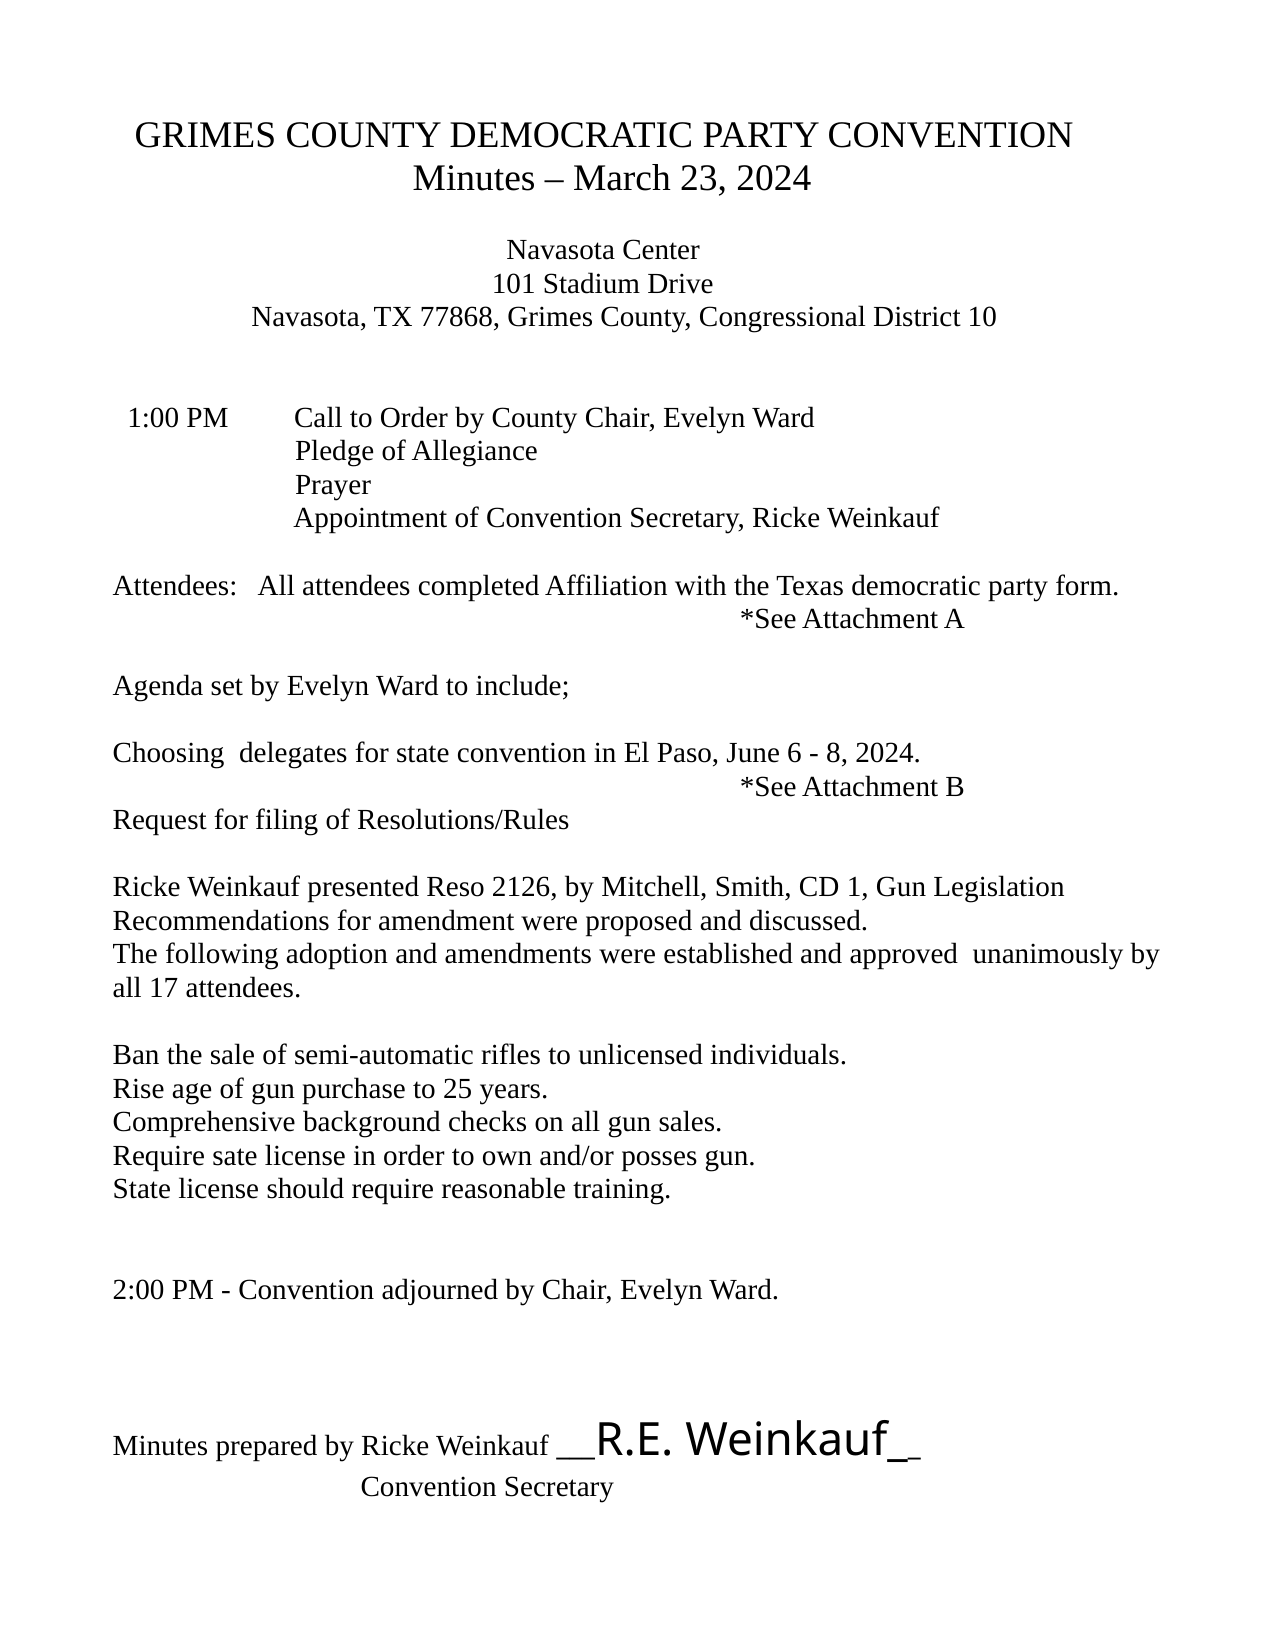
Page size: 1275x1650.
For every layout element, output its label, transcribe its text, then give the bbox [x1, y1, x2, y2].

text Attendees: All attendees completed Affiliation with the Texas democratic party form. [112, 568, 1162, 601]
text Convention Secretary [112, 1469, 1162, 1502]
text Minutes prepared by Ricke Weinkauf ___R.E. Weinkauf__ [112, 1406, 1162, 1469]
text Ban the sale of semi-automatic rifles to unlicensed individuals. [112, 1037, 1162, 1071]
text Choosing delegates for state convention in El Paso, June 6 - 8, 2024. [112, 735, 1162, 769]
text Navasota Center [112, 232, 1162, 266]
text Appointment of Convention Secretary, Ricke Weinkauf [112, 501, 1162, 534]
text *See Attachment A [112, 601, 1162, 635]
text Prayer [112, 467, 1162, 501]
text State license should require reasonable training. [112, 1171, 1162, 1205]
text Pledge of Allegiance [112, 433, 1162, 467]
text 1:00 PM Call to Order by County Chair, Evelyn Ward [112, 400, 1162, 433]
text *See Attachment B [112, 769, 1162, 802]
text Agenda set by Evelyn Ward to include; [112, 668, 1162, 702]
text GRIMES COUNTY DEMOCRATIC PARTY CONVENTION [112, 112, 1162, 156]
text Minutes – March 23, 2024 [112, 156, 1162, 199]
text 2:00 PM - Convention adjourned by Chair, Evelyn Ward. [112, 1272, 1162, 1306]
text Rise age of gun purchase to 25 years. [112, 1071, 1162, 1104]
text Navasota, TX 77868, Grimes County, Congressional District 10 [112, 299, 1162, 333]
text The following adoption and amendments were established and approved unanimously by all 17 attendees. [112, 937, 1162, 1004]
text Ricke Weinkauf presented Reso 2126, by Mitchell, Smith, CD 1, Gun Legislation [112, 869, 1162, 903]
text Comprehensive background checks on all gun sales. [112, 1104, 1162, 1138]
text 101 Stadium Drive [112, 266, 1162, 299]
text Require sate license in order to own and/or posses gun. [112, 1138, 1162, 1171]
text Recommendations for amendment were proposed and discussed. [112, 903, 1162, 937]
text Request for filing of Resolutions/Rules [112, 802, 1162, 836]
